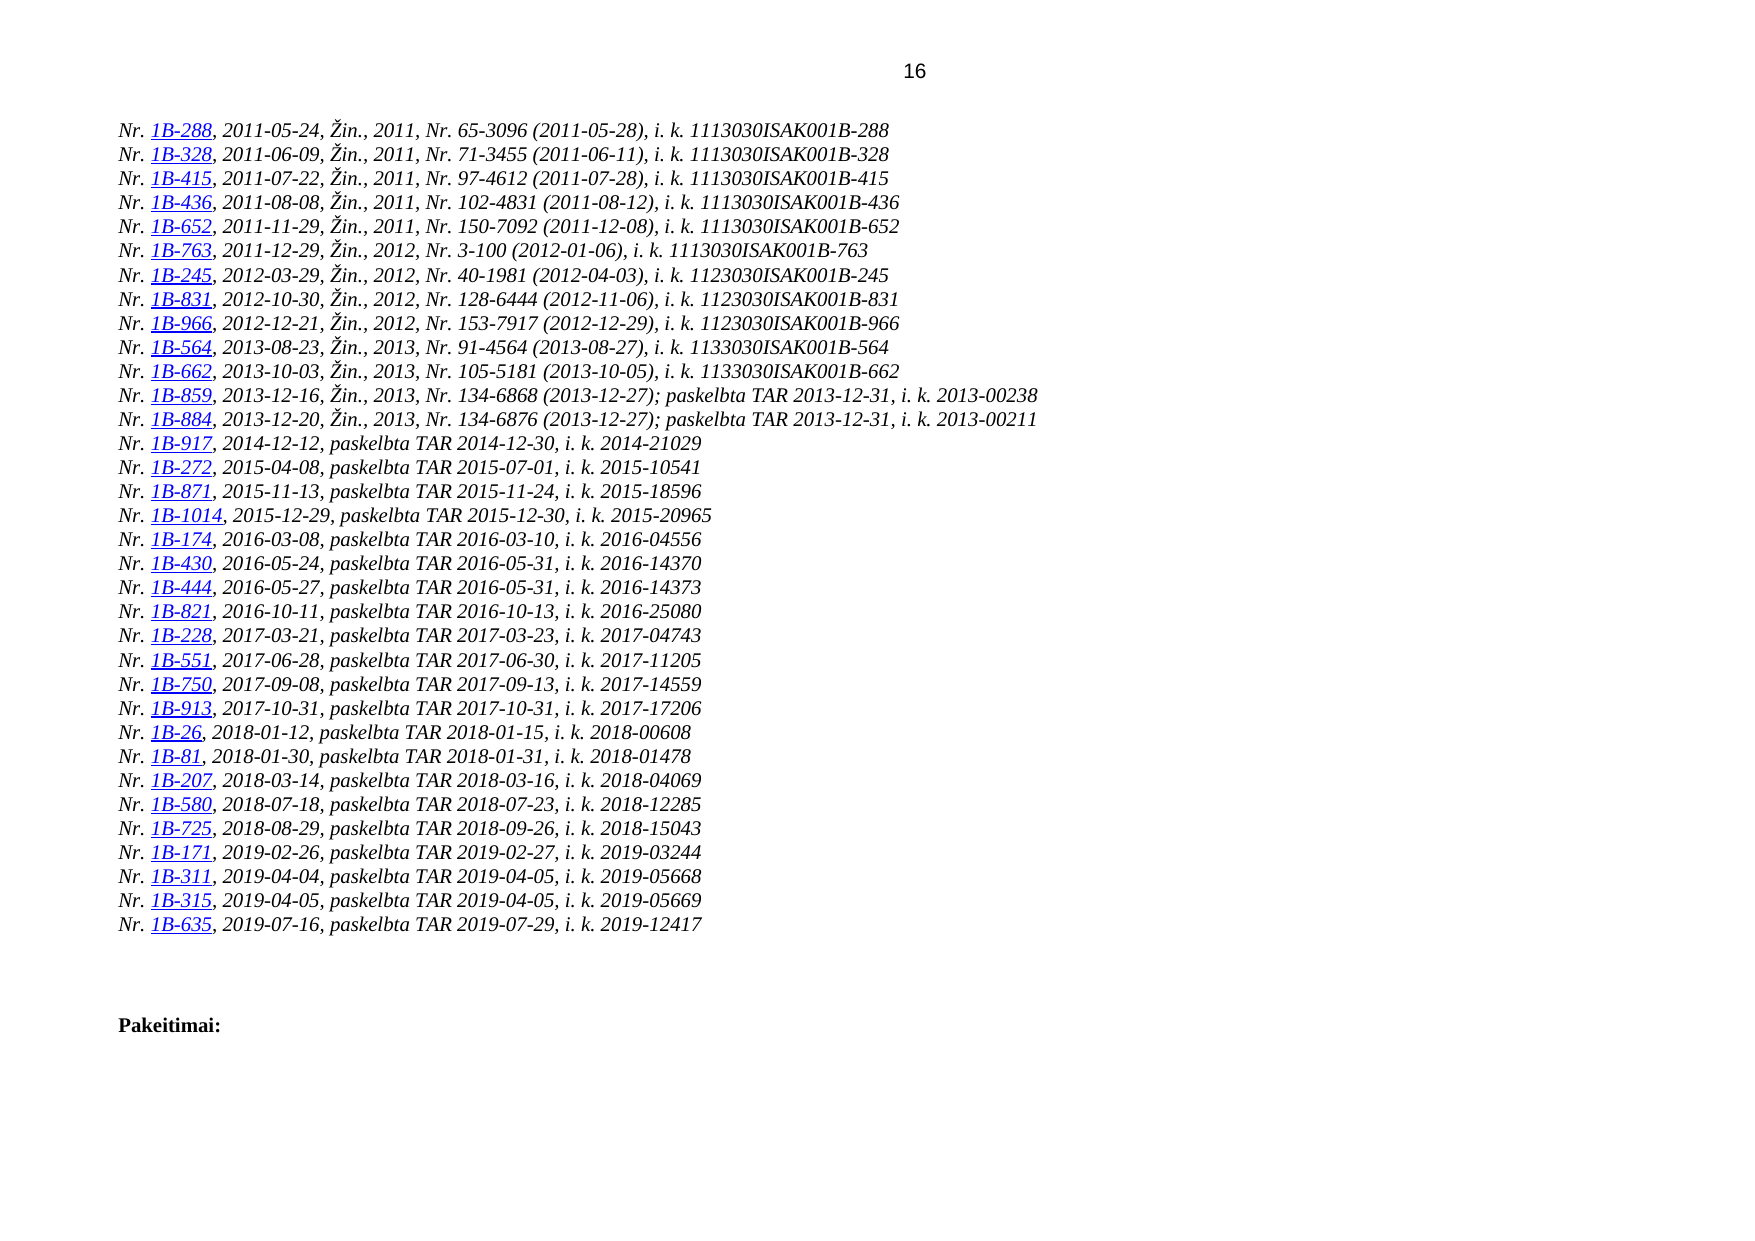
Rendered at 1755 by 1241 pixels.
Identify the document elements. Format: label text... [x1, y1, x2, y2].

text Nr. 1B-245, 2012-03-29, Žin., 2012, Nr. 40-1981 (2012-04-03), i. k. 1123030ISAK001B-245 [118, 262, 1636, 287]
text Nr. 1B-580, 2018-07-18, paskelbta TAR 2018-07-23, i. k. 2018-12285 [118, 792, 1636, 816]
text Nr. 1B-174, 2016-03-08, paskelbta TAR 2016-03-10, i. k. 2016-04556 [118, 527, 1636, 551]
text Nr. 1B-564, 2013-08-23, Žin., 2013, Nr. 91-4564 (2013-08-27), i. k. 1133030ISAK001B-564 [118, 335, 1636, 359]
text Nr. 1B-1014, 2015-12-29, paskelbta TAR 2015-12-30, i. k. 2015-20965 [118, 503, 1636, 527]
text Nr. 1B-635, 2019-07-16, paskelbta TAR 2019-07-29, i. k. 2019-12417 [118, 912, 1636, 936]
text Pakeitimai: [118, 1013, 1636, 1037]
text Nr. 1B-415, 2011-07-22, Žin., 2011, Nr. 97-4612 (2011-07-28), i. k. 1113030ISAK001B-415 [118, 166, 1636, 190]
text Nr. 1B-652, 2011-11-29, Žin., 2011, Nr. 150-7092 (2011-12-08), i. k. 1113030ISAK001B-652 [118, 214, 1636, 238]
text Nr. 1B-444, 2016-05-27, paskelbta TAR 2016-05-31, i. k. 2016-14373 [118, 575, 1636, 599]
text Nr. 1B-81, 2018-01-30, paskelbta TAR 2018-01-31, i. k. 2018-01478 [118, 744, 1636, 768]
text Nr. 1B-913, 2017-10-31, paskelbta TAR 2017-10-31, i. k. 2017-17206 [118, 696, 1636, 720]
text Nr. 1B-750, 2017-09-08, paskelbta TAR 2017-09-13, i. k. 2017-14559 [118, 672, 1636, 696]
text Nr. 1B-871, 2015-11-13, paskelbta TAR 2015-11-24, i. k. 2015-18596 [118, 479, 1636, 503]
text Nr. 1B-662, 2013-10-03, Žin., 2013, Nr. 105-5181 (2013-10-05), i. k. 1133030ISAK001B-662 [118, 359, 1636, 383]
text Nr. 1B-26, 2018-01-12, paskelbta TAR 2018-01-15, i. k. 2018-00608 [118, 720, 1636, 744]
text Nr. 1B-884, 2013-12-20, Žin., 2013, Nr. 134-6876 (2013-12-27); paskelbta TAR 2013-12-31, i. k. 2013-00211 [118, 407, 1636, 431]
text Nr. 1B-315, 2019-04-05, paskelbta TAR 2019-04-05, i. k. 2019-05669 [118, 888, 1636, 912]
text Nr. 1B-288, 2011-05-24, Žin., 2011, Nr. 65-3096 (2011-05-28), i. k. 1113030ISAK001B-288 [118, 118, 1636, 142]
text Nr. 1B-311, 2019-04-04, paskelbta TAR 2019-04-05, i. k. 2019-05668 [118, 864, 1636, 888]
text Nr. 1B-917, 2014-12-12, paskelbta TAR 2014-12-30, i. k. 2014-21029 [118, 431, 1636, 455]
text Nr. 1B-430, 2016-05-24, paskelbta TAR 2016-05-31, i. k. 2016-14370 [118, 551, 1636, 575]
text Nr. 1B-272, 2015-04-08, paskelbta TAR 2015-07-01, i. k. 2015-10541 [118, 455, 1636, 479]
text Nr. 1B-763, 2011-12-29, Žin., 2012, Nr. 3-100 (2012-01-06), i. k. 1113030ISAK001B-763 [118, 238, 1636, 262]
text Nr. 1B-328, 2011-06-09, Žin., 2011, Nr. 71-3455 (2011-06-11), i. k. 1113030ISAK001B-328 [118, 142, 1636, 166]
text Nr. 1B-725, 2018-08-29, paskelbta TAR 2018-09-26, i. k. 2018-15043 [118, 816, 1636, 840]
text Nr. 1B-966, 2012-12-21, Žin., 2012, Nr. 153-7917 (2012-12-29), i. k. 1123030ISAK001B-966 [118, 311, 1636, 335]
text Nr. 1B-831, 2012-10-30, Žin., 2012, Nr. 128-6444 (2012-11-06), i. k. 1123030ISAK001B-831 [118, 287, 1636, 311]
text Nr. 1B-551, 2017-06-28, paskelbta TAR 2017-06-30, i. k. 2017-11205 [118, 647, 1636, 672]
text Nr. 1B-228, 2017-03-21, paskelbta TAR 2017-03-23, i. k. 2017-04743 [118, 623, 1636, 647]
text Nr. 1B-859, 2013-12-16, Žin., 2013, Nr. 134-6868 (2013-12-27); paskelbta TAR 2013-12-31, i. k. 2013-00238 [118, 383, 1636, 407]
text Nr. 1B-436, 2011-08-08, Žin., 2011, Nr. 102-4831 (2011-08-12), i. k. 1113030ISAK001B-436 [118, 190, 1636, 214]
text Nr. 1B-821, 2016-10-11, paskelbta TAR 2016-10-13, i. k. 2016-25080 [118, 599, 1636, 623]
text Nr. 1B-171, 2019-02-26, paskelbta TAR 2019-02-27, i. k. 2019-03244 [118, 840, 1636, 864]
text Nr. 1B-207, 2018-03-14, paskelbta TAR 2018-03-16, i. k. 2018-04069 [118, 768, 1636, 792]
